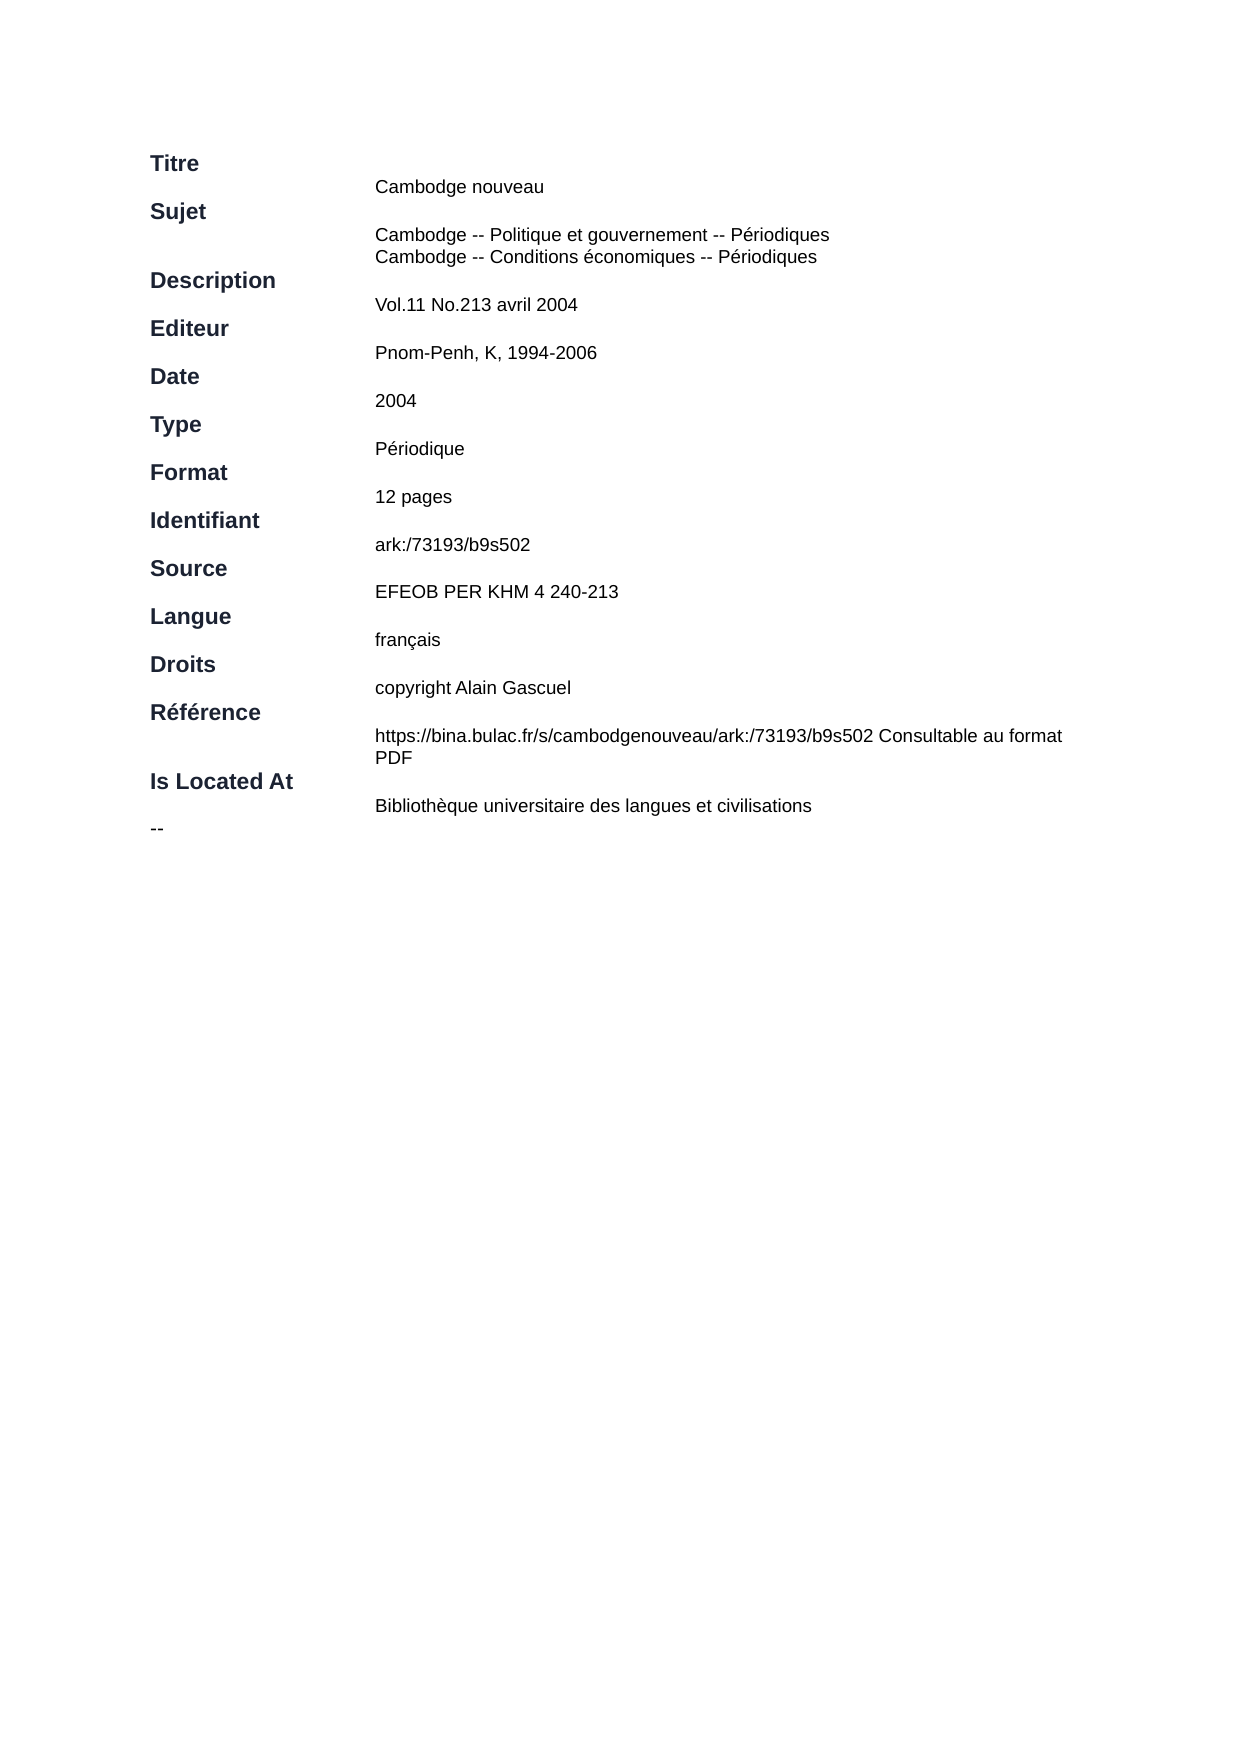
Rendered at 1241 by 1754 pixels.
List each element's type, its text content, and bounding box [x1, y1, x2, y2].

text Titre [150, 150, 1090, 176]
text https://bina.bulac.fr/s/cambodgenouveau/ark:/73193/b9s502 Consultable au format PDF [375, 725, 1090, 768]
text Cambodge -- Politique et gouvernement -- Périodiques [375, 224, 1090, 246]
text 12 pages [375, 485, 1090, 507]
text 2004 [375, 389, 1090, 411]
text Langue [150, 603, 1090, 629]
text Droits [150, 651, 1090, 677]
text français [375, 629, 1090, 651]
text Source [150, 555, 1090, 581]
text ark:/73193/b9s502 [375, 533, 1090, 555]
text EFEOB PER KHM 4 240-213 [375, 581, 1090, 603]
text -- [150, 816, 1090, 840]
text Description [150, 267, 1090, 294]
text Cambodge nouveau [375, 176, 1090, 198]
text Cambodge -- Conditions économiques -- Périodiques [375, 246, 1090, 267]
text Type [150, 411, 1090, 437]
text copyright Alain Gascuel [375, 677, 1090, 699]
text Date [150, 363, 1090, 389]
text Pnom-Penh, K, 1994-2006 [375, 342, 1090, 363]
text Périodique [375, 437, 1090, 459]
text Vol.11 No.213 avril 2004 [375, 294, 1090, 315]
text Identifiant [150, 507, 1090, 533]
text Référence [150, 699, 1090, 725]
text Format [150, 459, 1090, 485]
text Editeur [150, 315, 1090, 342]
text Bibliothèque universitaire des langues et civilisations [375, 794, 1090, 816]
text Is Located At [150, 768, 1090, 794]
text Sujet [150, 198, 1090, 224]
